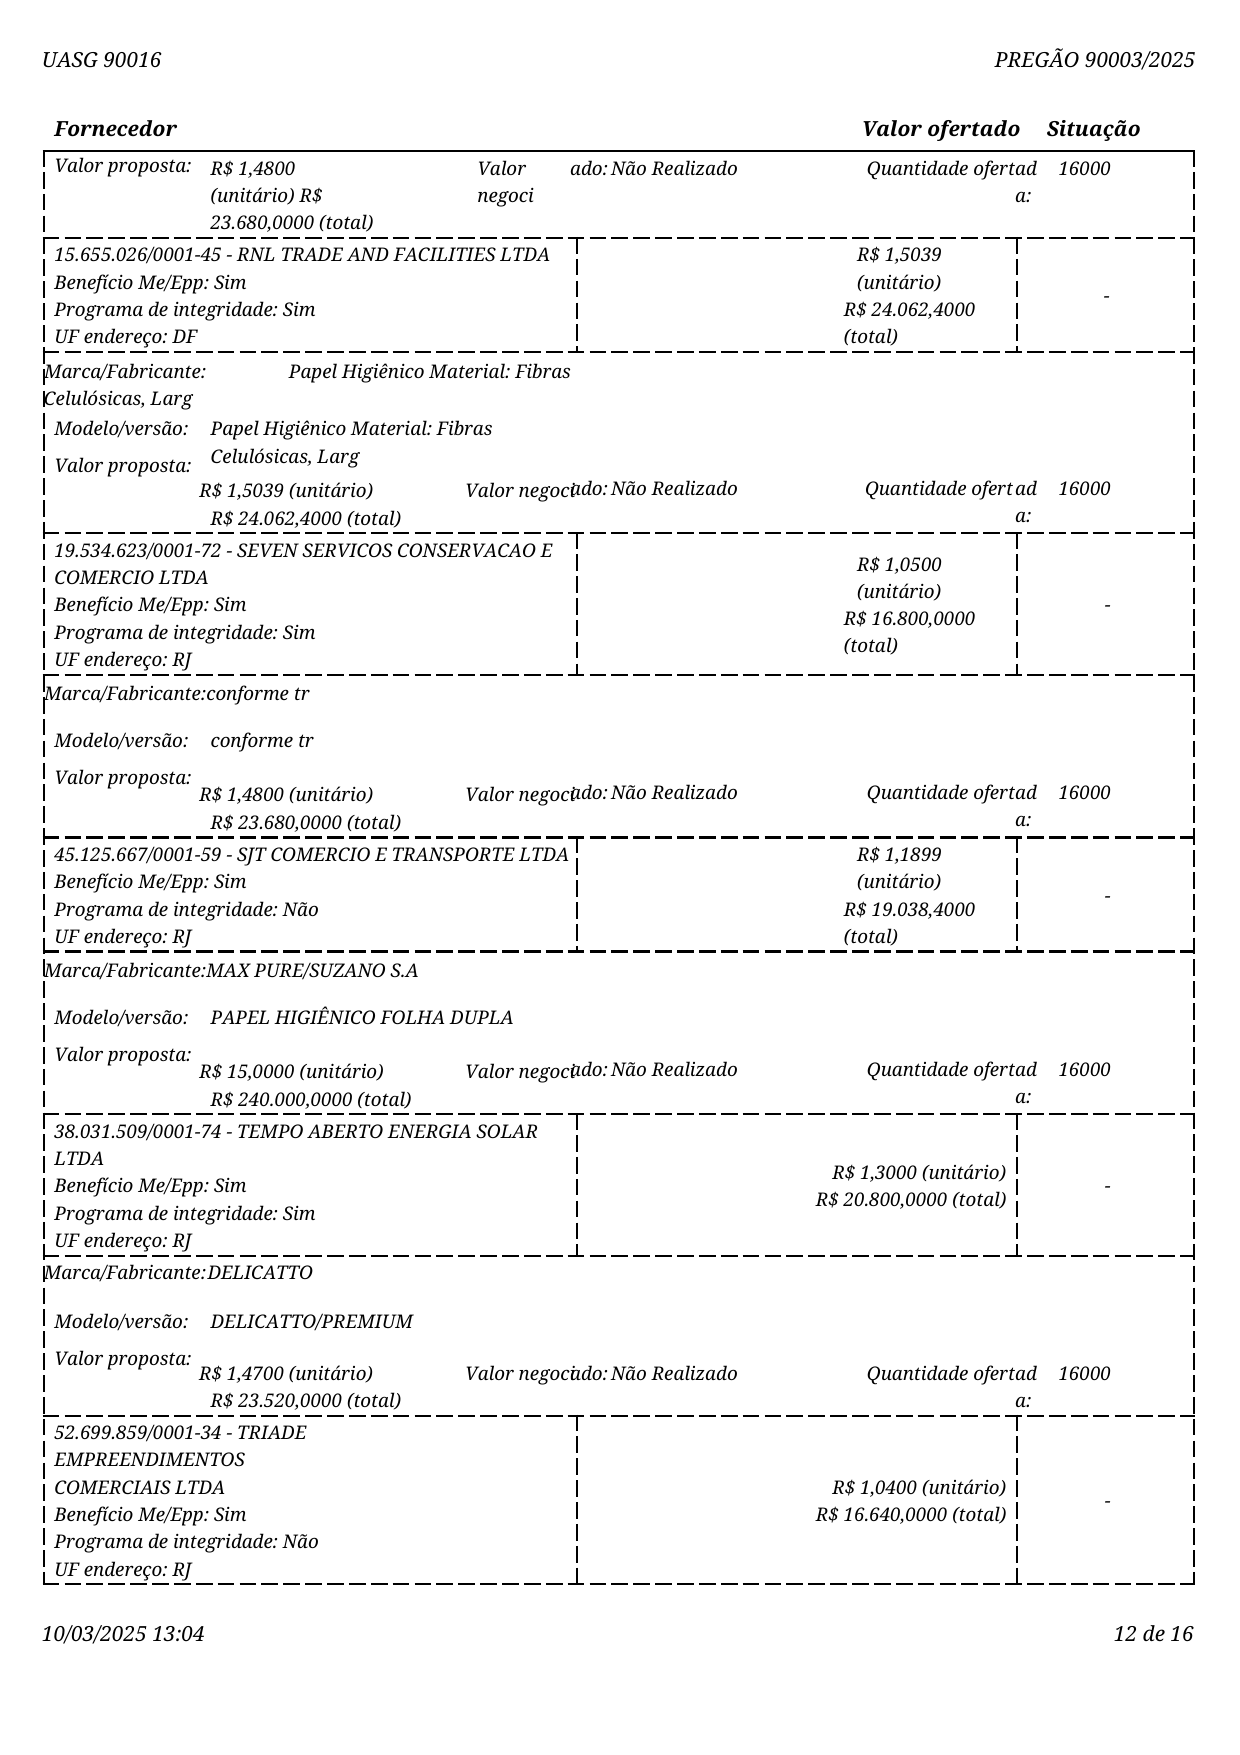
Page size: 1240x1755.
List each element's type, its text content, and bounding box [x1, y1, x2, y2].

table_cell R$ 1,1899 (unitário) R$ 19.038,4000 (total) [844, 836, 1017, 950]
table_cell 38.031.509/0001-74 - TEMPO ABERTO ENERGIA SOLAR LTDA Benefício Me/Epp: Sim Programa de integridade: Sim UF endereço: RJ [44, 1113, 577, 1254]
table_cell Modelo/versão: Valor proposta: [44, 1002, 199, 1113]
table_cell [1017, 725, 1194, 774]
table_cell Quantidade ofert [844, 470, 1017, 532]
table_cell [844, 1002, 1017, 1051]
table_cell DELICATTO/PREMIUM [199, 1306, 577, 1355]
table_cell Quantidade ofert [844, 1051, 1017, 1113]
table_cell 52.699.859/0001-34 - TRIADE EMPREENDIMENTOS COMERCIAIS LTDA Benefício Me/Epp: Sim Programa de integridade: Não UF endereço: RJ [44, 1415, 477, 1583]
table_cell [577, 674, 844, 725]
table_cell [577, 1306, 787, 1355]
table_cell ado: Não Realizado [577, 1355, 787, 1414]
table_cell [1017, 351, 1194, 413]
table_cell PAPEL HIGIÊNICO FOLHA DUPLA [199, 1002, 577, 1051]
table_cell [844, 674, 1017, 725]
table_cell ada: [1017, 152, 1048, 237]
table_cell [577, 836, 844, 950]
table_cell Quantidade ofert [844, 152, 1017, 237]
table_cell [577, 237, 844, 351]
table_cell R$ 1,5039 (unitário) R$ 24.062,4000 (total) [844, 237, 1017, 351]
table_cell Marca/Fabricante: conforme tr [44, 674, 577, 725]
table_cell [844, 351, 1017, 413]
table_cell Quantidade ofert [844, 774, 1017, 836]
table_cell ada: [1017, 1051, 1048, 1113]
table_cell ada: [1017, 1355, 1048, 1414]
table_cell [477, 1415, 577, 1583]
table_cell [577, 413, 844, 470]
table_cell Marca/Fabricante: DELICATTO [44, 1255, 577, 1306]
table_cell - [1017, 237, 1194, 351]
table_cell [1017, 1255, 1194, 1306]
table_cell ado: Não Realizado [577, 470, 844, 532]
table_cell R$ 1,3000 (unitário) R$ 20.800,0000 (total) [788, 1113, 1017, 1254]
table_cell [577, 532, 844, 674]
table_cell 16000 [1048, 470, 1194, 532]
table_cell [788, 1255, 1017, 1306]
table_cell 16000 [1048, 152, 1194, 237]
table_cell - [1017, 532, 1194, 674]
table_cell Modelo/versão: Valor proposta: [44, 413, 199, 532]
table_cell ada: [1017, 774, 1048, 836]
table_cell Valor negoci [477, 152, 577, 237]
table_cell 16000 [1048, 1051, 1194, 1113]
table_cell conforme tr [199, 725, 577, 774]
table_cell [577, 1002, 844, 1051]
table_cell R$ 1,4700 (unitário) Valor negoci R$ 23.520,0000 (total) [199, 1355, 577, 1414]
table_cell ado: Não Realizado [577, 774, 844, 836]
table_cell ado: Não Realizado [577, 152, 844, 237]
table_cell Marca/Fabricante: Papel Higiênico Material: Fibras Celulósicas, Larg [44, 351, 577, 413]
table_cell R$ 15,0000 (unitário) Valor negoci R$ 240.000,0000 (total) [199, 1051, 577, 1113]
table_cell Marca/Fabricante: MAX PURE/SUZANO S.A [44, 950, 577, 1002]
table_cell Quantidade ofert [788, 1355, 1017, 1414]
table_cell R$ 1,0500 (unitário) R$ 16.800,0000 (total) [844, 532, 1017, 674]
table_cell ado: Não Realizado [577, 1051, 844, 1113]
table_cell Modelo/versão: Valor proposta: [44, 725, 199, 836]
table_cell Modelo/versão: Valor proposta: [44, 1306, 199, 1414]
table_cell - [1017, 1113, 1194, 1254]
table_cell [788, 1306, 1017, 1355]
table_cell [1017, 1306, 1194, 1355]
table_cell 19.534.623/0001-72 - SEVEN SERVICOS CONSERVACAO E COMERCIO LTDA Benefício Me/Epp: Sim Programa de integridade: Sim UF endereço: RJ [44, 532, 577, 674]
table_cell Valor proposta: [44, 152, 199, 237]
table_cell 15.655.026/0001-45 - RNL TRADE AND FACILITIES LTDA Benefício Me/Epp: Sim Programa de integridade: Sim UF endereço: DF [44, 237, 577, 351]
table_cell [577, 1255, 787, 1306]
table_cell - [1017, 836, 1194, 950]
table_cell - [1017, 1415, 1194, 1583]
table_cell R$ 1,0400 (unitário) R$ 16.640,0000 (total) [788, 1415, 1017, 1583]
table_cell [1017, 413, 1194, 470]
table_cell R$ 1,4800 (unitário) R$ 23.680,0000 (total) [199, 152, 477, 237]
table_cell [1017, 950, 1194, 1002]
table_cell R$ 1,4800 (unitário) Valor negoci R$ 23.680,0000 (total) [199, 774, 577, 836]
table_cell [577, 950, 844, 1002]
table_cell ada: [1017, 470, 1048, 532]
table_cell [1017, 674, 1194, 725]
table_cell [844, 725, 1017, 774]
table_cell [577, 351, 844, 413]
table_cell 45.125.667/0001-59 - SJT COMERCIO E TRANSPORTE LTDA Benefício Me/Epp: Sim Programa de integridade: Não UF endereço: RJ [44, 836, 577, 950]
table_cell Papel Higiênico Material: Fibras Celulósicas, Larg [199, 413, 577, 470]
table_cell [844, 413, 1017, 470]
table_cell [577, 1415, 787, 1583]
table_cell [577, 725, 844, 774]
table_cell [1017, 1002, 1194, 1051]
table_cell R$ 1,5039 (unitário) Valor negoci R$ 24.062,4000 (total) [199, 470, 577, 532]
table_cell 16000 [1048, 774, 1194, 836]
table_cell 16000 [1048, 1355, 1194, 1414]
table_cell [577, 1113, 787, 1254]
table_cell [844, 950, 1017, 1002]
